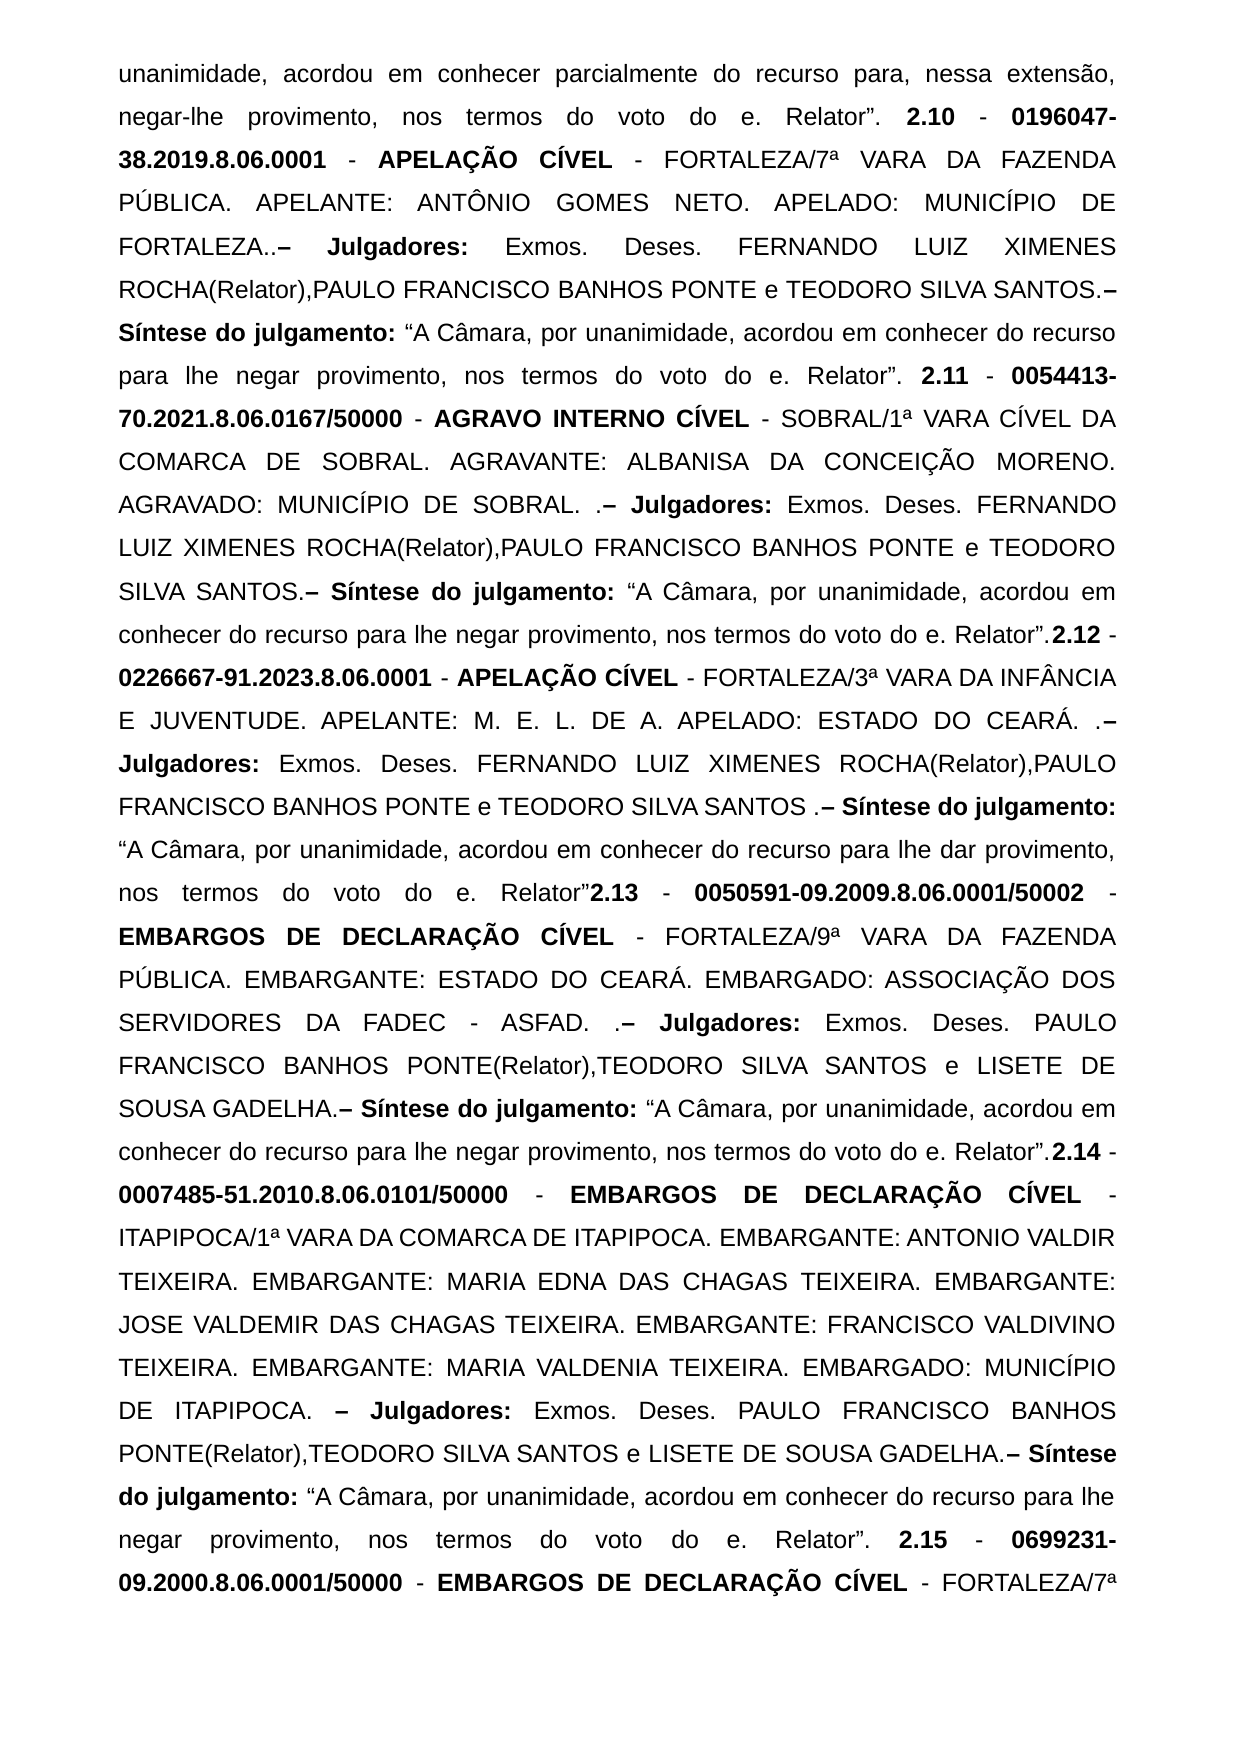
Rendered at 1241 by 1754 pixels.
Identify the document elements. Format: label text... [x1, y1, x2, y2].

text unanimidade, acordou em conhecer parcialmente do recurso para, nessa extensão, negar-lhe provimento, nos termos do voto do e. Relator”. 2.10 - 0196047-38.2019.8.06.0001 - APELAÇÃO CÍVEL - FORTALEZA/7ª VARA DA FAZENDA PÚBLICA. APELANTE: ANTÔNIO GOMES NETO. APELADO: MUNICÍPIO DE FORTALEZA..– Julgadores: Exmos. Deses. FERNANDO LUIZ XIMENES ROCHA(Relator),PAULO FRANCISCO BANHOS PONTE e TEODORO SILVA SANTOS.– Síntese do julgamento: “A Câmara, por unanimidade, acordou em conhecer do recurso para lhe negar provimento, nos termos do voto do e. Relator”. 2.11 - 0054413-70.2021.8.06.0167/50000 - AGRAVO INTERNO CÍVEL - SOBRAL/1ª VARA CÍVEL DA COMARCA DE SOBRAL. AGRAVANTE: ALBANISA DA CONCEIÇÃO MORENO. AGRAVADO: MUNICÍPIO DE SOBRAL. .– Julgadores: Exmos. Deses. FERNANDO LUIZ XIMENES ROCHA(Relator),PAULO FRANCISCO BANHOS PONTE e TEODORO SILVA SANTOS.– Síntese do julgamento: “A Câmara, por unanimidade, acordou em conhecer do recurso para lhe negar provimento, nos termos do voto do e. Relator”.2.12 - 0226667-91.2023.8.06.0001 - APELAÇÃO CÍVEL - FORTALEZA/3ª VARA DA INFÂNCIA E JUVENTUDE. APELANTE: M. E. L. DE A. APELADO: ESTADO DO CEARÁ. .– Julgadores: Exmos. Deses. FERNANDO LUIZ XIMENES ROCHA(Relator),PAULO FRANCISCO BANHOS PONTE e TEODORO SILVA SANTOS .– Síntese do julgamento: “A Câmara, por unanimidade, acordou em conhecer do recurso para lhe dar provimento, nos termos do voto do e. Relator”2.13 - 0050591-09.2009.8.06.0001/50002 - EMBARGOS DE DECLARAÇÃO CÍVEL - FORTALEZA/9ª VARA DA FAZENDA PÚBLICA. EMBARGANTE: ESTADO DO CEARÁ. EMBARGADO: ASSOCIAÇÃO DOS SERVIDORES DA FADEC - ASFAD. .– Julgadores: Exmos. Deses. PAULO FRANCISCO BANHOS PONTE(Relator),TEODORO SILVA SANTOS e LISETE DE SOUSA GADELHA.– Síntese do julgamento: “A Câmara, por unanimidade, acordou em conhecer do recurso para lhe negar provimento, nos termos do voto do e. Relator”.2.14 - 0007485-51.2010.8.06.0101/50000 - EMBARGOS DE DECLARAÇÃO CÍVEL - ITAPIPOCA/1ª VARA DA COMARCA DE ITAPIPOCA. EMBARGANTE: ANTONIO VALDIR TEIXEIRA. EMBARGANTE: MARIA EDNA DAS CHAGAS TEIXEIRA. EMBARGANTE: JOSE VALDEMIR DAS CHAGAS TEIXEIRA. EMBARGANTE: FRANCISCO VALDIVINO TEIXEIRA. EMBARGANTE: MARIA VALDENIA TEIXEIRA. EMBARGADO: MUNICÍPIO DE ITAPIPOCA. – Julgadores: Exmos. Deses. PAULO FRANCISCO BANHOS PONTE(Relator),TEODORO SILVA SANTOS e LISETE DE SOUSA GADELHA.– Síntese do julgamento: “A Câmara, por unanimidade, acordou em conhecer do recurso para lhe negar provimento, nos termos do voto do e. Relator”. 2.15 - 0699231-09.2000.8.06.0001/50000 - EMBARGOS DE DECLARAÇÃO CÍVEL - FORTALEZA/7ª [118, 59, 1117, 1597]
